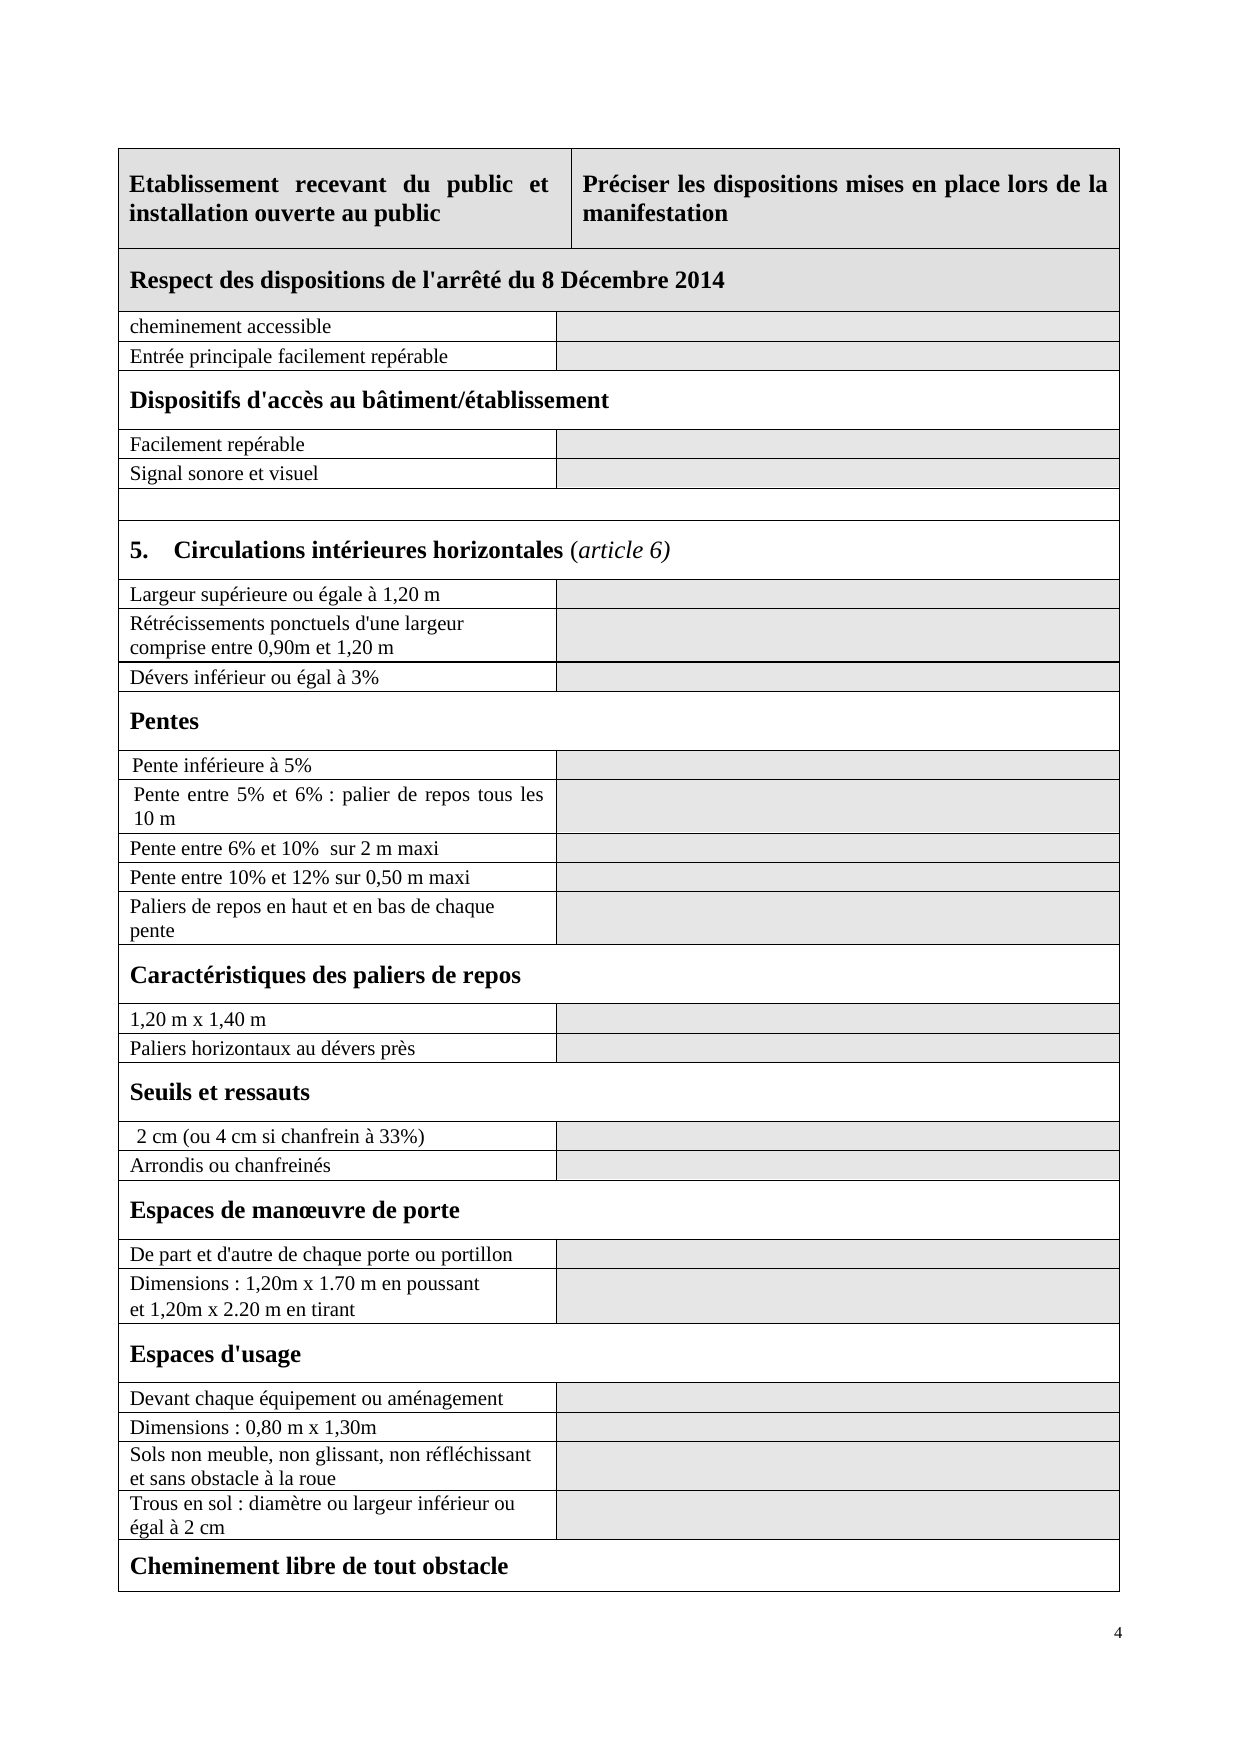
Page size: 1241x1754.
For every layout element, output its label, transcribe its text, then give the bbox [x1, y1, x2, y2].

table_cell Espaces de manœuvre de porte [119, 1181, 1119, 1238]
table_cell [557, 780, 1119, 832]
table_cell Paliers de repos en haut et en bas de chaque pente [119, 892, 556, 944]
table_cell 5. Circulations intérieures horizontales (article 6) [119, 521, 1119, 579]
table_cell 1,20 m x 1,40 m [119, 1004, 556, 1033]
table_cell Pente inférieure à 5% [119, 751, 556, 779]
table_cell [557, 1383, 1119, 1412]
table_cell [557, 1442, 1119, 1490]
table_cell Pente entre 6% et 10% sur 2 m maxi [119, 834, 556, 862]
table_cell [557, 1122, 1119, 1150]
table_cell [557, 863, 1119, 891]
table_header Préciser les dispositions mises en place lors de la manifestation [572, 149, 1119, 248]
table_cell [557, 1151, 1119, 1179]
table_cell [557, 751, 1119, 779]
table_cell Pente entre 5% et 6% : palier de repos tous les 10 m [119, 780, 556, 832]
table_cell [557, 580, 1119, 608]
table_cell [557, 1413, 1119, 1441]
table_cell [557, 1004, 1119, 1033]
table_header Etablissement recevant du public et installation ouverte au public [119, 149, 571, 248]
table_cell [557, 1491, 1119, 1539]
table_cell Pentes [119, 692, 1119, 750]
table_cell [557, 834, 1119, 862]
table_cell [557, 430, 1119, 458]
table_cell Pente entre 10% et 12% sur 0,50 m maxi [119, 863, 556, 891]
table_cell Facilement repérable [119, 430, 556, 458]
table_cell [557, 342, 1119, 370]
table_cell Dimensions : 1,20m x 1.70 m en poussant et 1,20m x 2.20 m en tirant [119, 1269, 556, 1323]
table_cell [119, 489, 1119, 520]
table_cell Respect des dispositions de l'arrêté du 8 Décembre 2014 [119, 249, 1119, 311]
table_cell Cheminement libre de tout obstacle [119, 1540, 1119, 1591]
table_cell Dispositifs d'accès au bâtiment/établissement [119, 371, 1119, 429]
table_cell Dimensions : 0,80 m x 1,30m [119, 1413, 556, 1441]
table_cell 2 cm (ou 4 cm si chanfrein à 33%) [119, 1122, 556, 1150]
table_cell [557, 1269, 1119, 1323]
table_cell [557, 609, 1119, 661]
table_cell Largeur supérieure ou égale à 1,20 m [119, 580, 556, 608]
table_cell Devant chaque équipement ou aménagement [119, 1383, 556, 1412]
table_cell Rétrécissements ponctuels d'une largeur comprise entre 0,90m et 1,20 m [119, 609, 556, 661]
table_cell [557, 1240, 1119, 1268]
table_cell Arrondis ou chanfreinés [119, 1151, 556, 1179]
table_cell Trous en sol : diamètre ou largeur inférieur ou égal à 2 cm [119, 1491, 556, 1539]
table_cell Espaces d'usage [119, 1324, 1119, 1382]
table_cell Entrée principale facilement repérable [119, 342, 556, 370]
table_cell [557, 459, 1119, 487]
table_cell [557, 312, 1119, 341]
table_cell [557, 892, 1119, 944]
table_cell Dévers inférieur ou égal à 3% [119, 663, 556, 691]
table_cell Seuils et ressauts [119, 1063, 1119, 1121]
table_cell Paliers horizontaux au dévers près [119, 1034, 556, 1062]
table_cell cheminement accessible [119, 312, 556, 341]
table_cell [557, 1034, 1119, 1062]
table_cell Sols non meuble, non glissant, non réfléchissant et sans obstacle à la roue [119, 1442, 556, 1490]
table_cell [557, 663, 1119, 691]
table_cell Signal sonore et visuel [119, 459, 556, 487]
table_cell Caractéristiques des paliers de repos [119, 945, 1119, 1003]
table_cell De part et d'autre de chaque porte ou portillon [119, 1240, 556, 1268]
